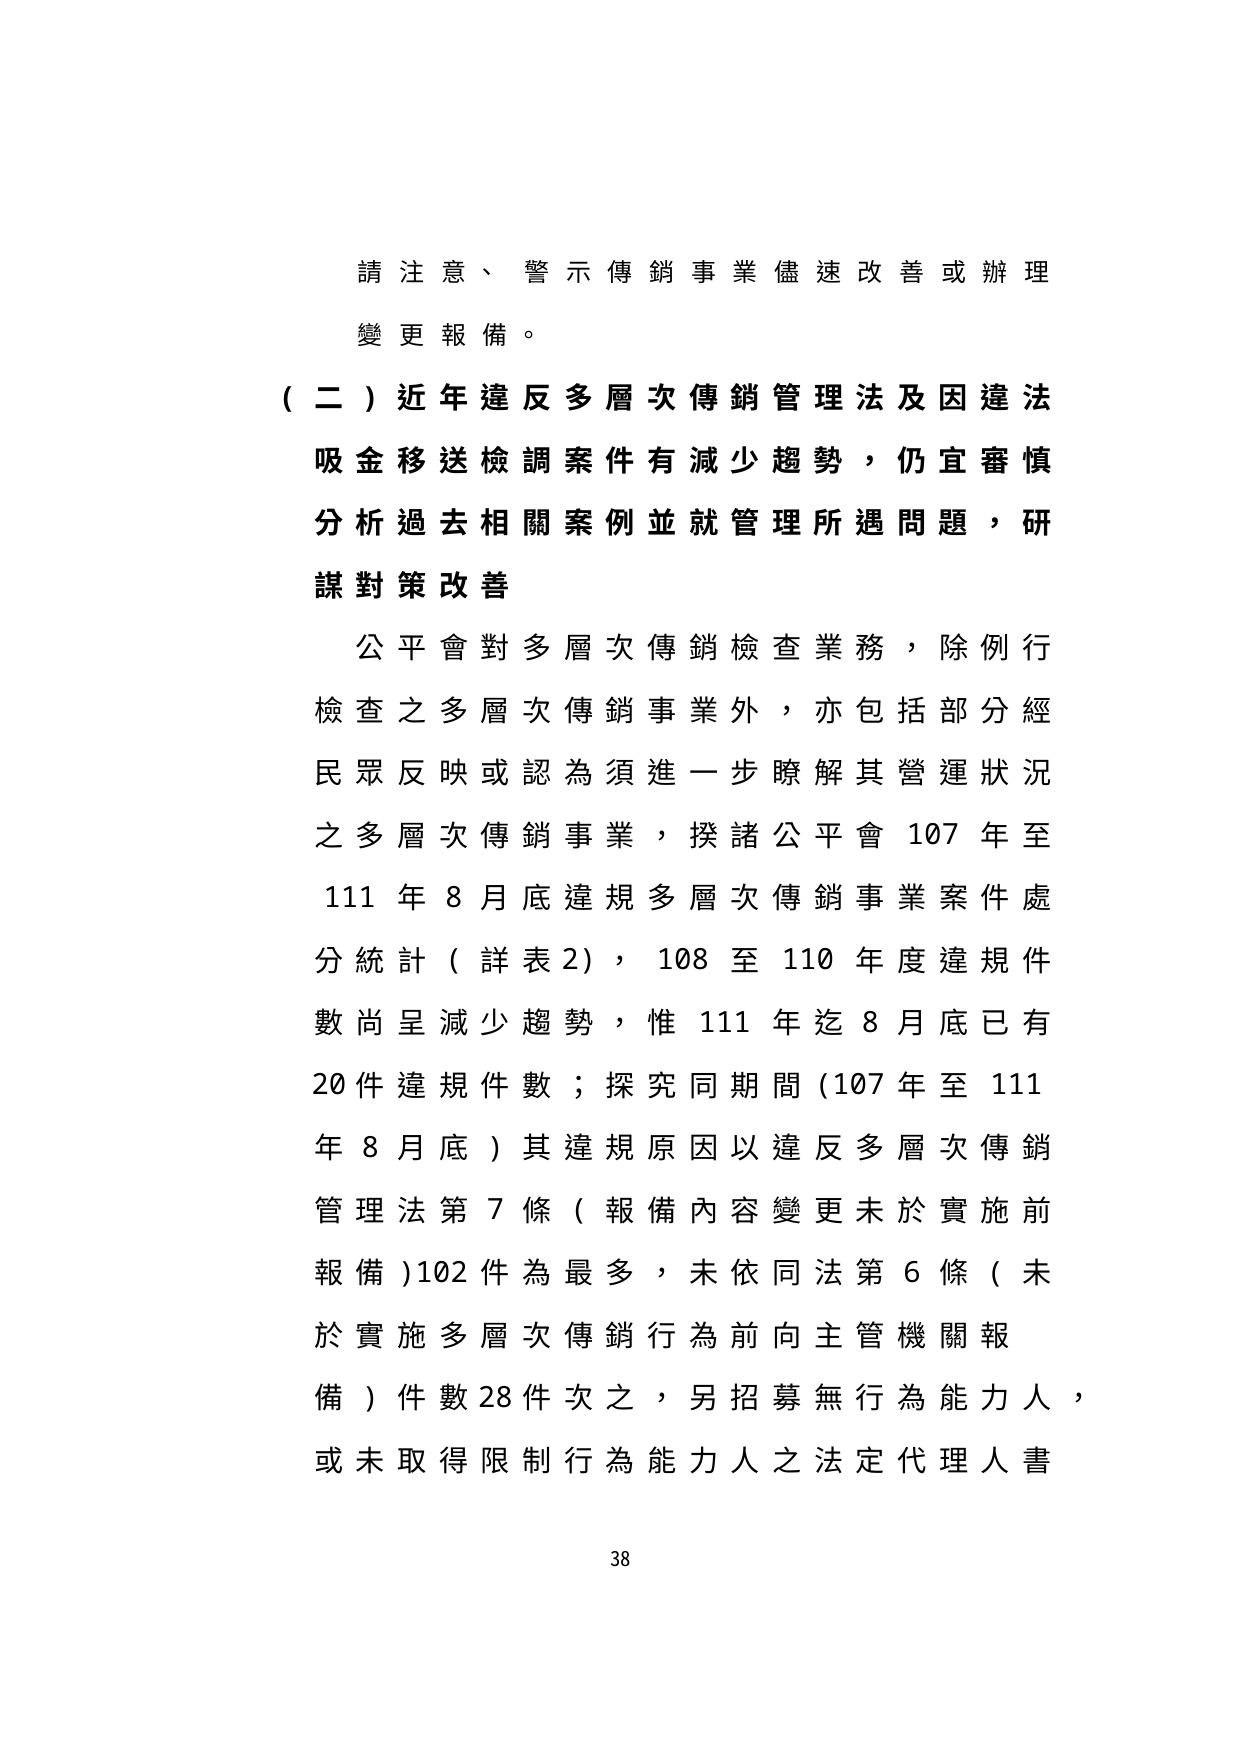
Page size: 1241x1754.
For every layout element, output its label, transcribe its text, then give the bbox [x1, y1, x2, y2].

text 請注意、警示傳銷事業儘速改善或辦理變更報備。 [183, 229, 1058, 354]
text (二)近年違反多層次傳銷管理法及因違法吸金移送檢調案件有減少趨勢，仍宜審慎分析過去相關案例並就管理所遇問題，研謀對策改善 [242, 354, 1058, 604]
text 公平會對多層次傳銷檢查業務，除例行檢查之多層次傳銷事業外，亦包括部分經民眾反映或認為須進一步瞭解其營運狀況之多層次傳銷事業，揆諸公平會107年至111年8月底違規多層次傳銷事業案件處分統計(詳表2)，108至110年度違規件數尚呈減少趨勢，惟111年迄8月底已有20件違規件數；探究同期間(107年至111年8月底)其違規原因以違反多層次傳銷管理法第7條(報備內容變更未於實施前報備)102件為最多，未依同法第6條(未於實施多層次傳銷行為前向主管機關報備)件數28件次之，另招募無行為能力人，或未取得限制行為能力人之法定代理人書面允許即招募為傳銷商(第16條)、書面契約無應記載事項(第14條)、退貨辦法未符規定(第20及21條)亦為常見違反事項。 [271, 604, 1058, 1479]
